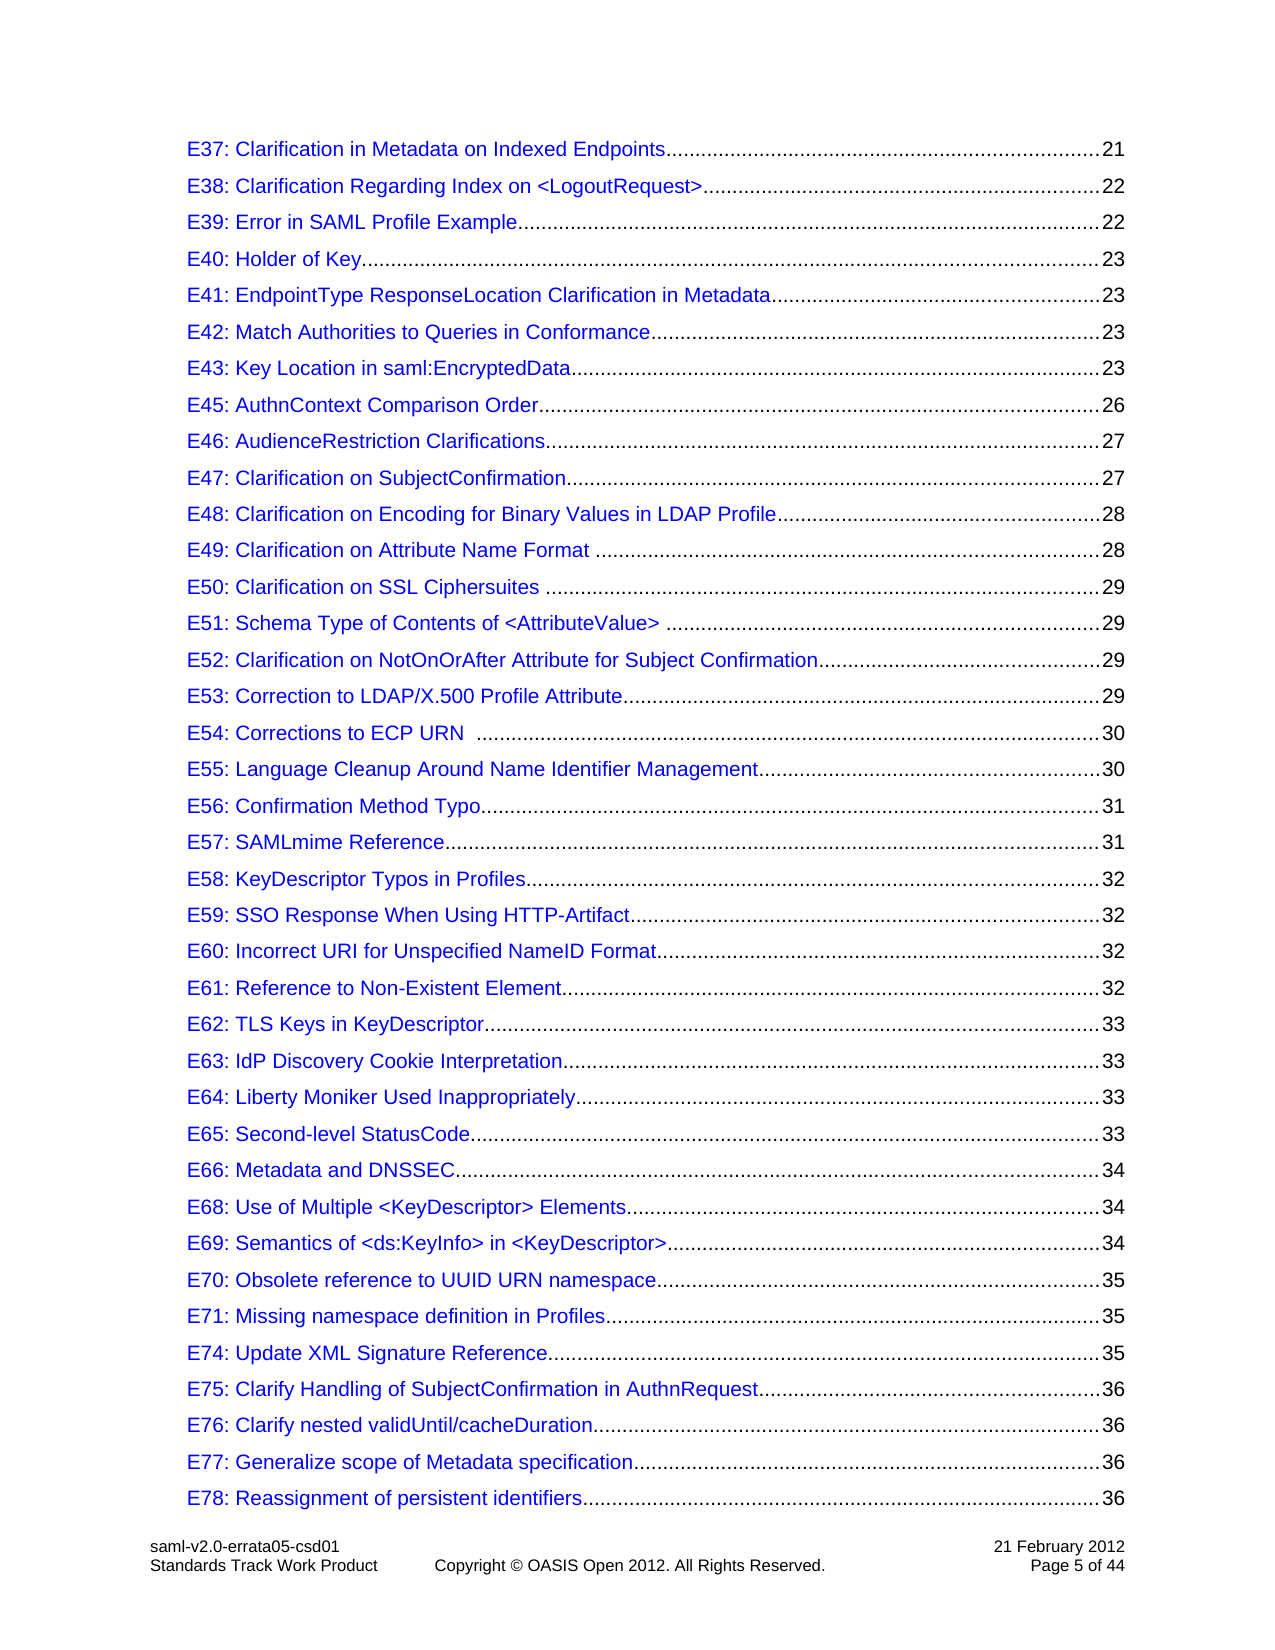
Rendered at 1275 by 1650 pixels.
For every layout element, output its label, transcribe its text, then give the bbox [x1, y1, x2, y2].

text E38: Clarification Regarding Index on <LogoutRequest> 22 [175, 174, 1125, 198]
text E52: Clarification on NotOnOrAfter Attribute for Subject Confirmation 29 [175, 648, 1125, 672]
text E60: Incorrect URI for Unspecified NameID Format 32 [175, 939, 1125, 963]
text E70: Obsolete reference to UUID URN namespace 35 [175, 1267, 1125, 1291]
text E74: Update XML Signature Reference 35 [175, 1340, 1125, 1364]
text E45: AuthnContext Comparison Order 26 [175, 392, 1125, 416]
text E37: Clarification in Metadata on Indexed Endpoints 21 [175, 137, 1125, 161]
text E59: SSO Response When Using HTTP-Artifact 32 [175, 903, 1125, 927]
text E64: Liberty Moniker Used Inappropriately 33 [175, 1085, 1125, 1109]
text E75: Clarify Handling of SubjectConfirmation in AuthnRequest 36 [175, 1377, 1125, 1401]
text E53: Correction to LDAP/X.500 Profile Attribute 29 [175, 684, 1125, 708]
text E56: Confirmation Method Typo 31 [175, 793, 1125, 817]
text E43: Key Location in saml:EncryptedData 23 [175, 356, 1125, 380]
text E71: Missing namespace definition in Profiles 35 [175, 1304, 1125, 1328]
text E49: Clarification on Attribute Name Format 28 [175, 538, 1125, 562]
text E58: KeyDescriptor Typos in Profiles 32 [175, 866, 1125, 890]
text E41: EndpointType ResponseLocation Clarification in Metadata 23 [175, 283, 1125, 307]
text E76: Clarify nested validUntil/cacheDuration 36 [175, 1413, 1125, 1437]
text E55: Language Cleanup Around Name Identifier Management 30 [175, 757, 1125, 781]
text E47: Clarification on SubjectConfirmation 27 [175, 465, 1125, 489]
text E57: SAMLmime Reference 31 [175, 830, 1125, 854]
text E42: Match Authorities to Queries in Conformance 23 [175, 319, 1125, 343]
text E63: IdP Discovery Cookie Interpretation 33 [175, 1049, 1125, 1073]
text E69: Semantics of <ds:KeyInfo> in <KeyDescriptor> 34 [175, 1231, 1125, 1255]
text E68: Use of Multiple <KeyDescriptor> Elements 34 [175, 1194, 1125, 1218]
text E65: Second-level StatusCode 33 [175, 1122, 1125, 1146]
text E62: TLS Keys in KeyDescriptor 33 [175, 1012, 1125, 1036]
text E46: AudienceRestriction Clarifications 27 [175, 429, 1125, 453]
text E39: Error in SAML Profile Example 22 [175, 210, 1125, 234]
text E54: Corrections to ECP URN 30 [175, 721, 1125, 744]
text E78: Reassignment of persistent identifiers 36 [175, 1486, 1125, 1510]
text E66: Metadata and DNSSEC 34 [175, 1158, 1125, 1182]
text E51: Schema Type of Contents of <AttributeValue> 29 [175, 611, 1125, 635]
text E48: Clarification on Encoding for Binary Values in LDAP Profile 28 [175, 502, 1125, 526]
text E40: Holder of Key 23 [175, 247, 1125, 271]
text E77: Generalize scope of Metadata specification 36 [175, 1450, 1125, 1474]
text E61: Reference to Non-Existent Element 32 [175, 976, 1125, 1000]
text E50: Clarification on SSL Ciphersuites 29 [175, 575, 1125, 599]
